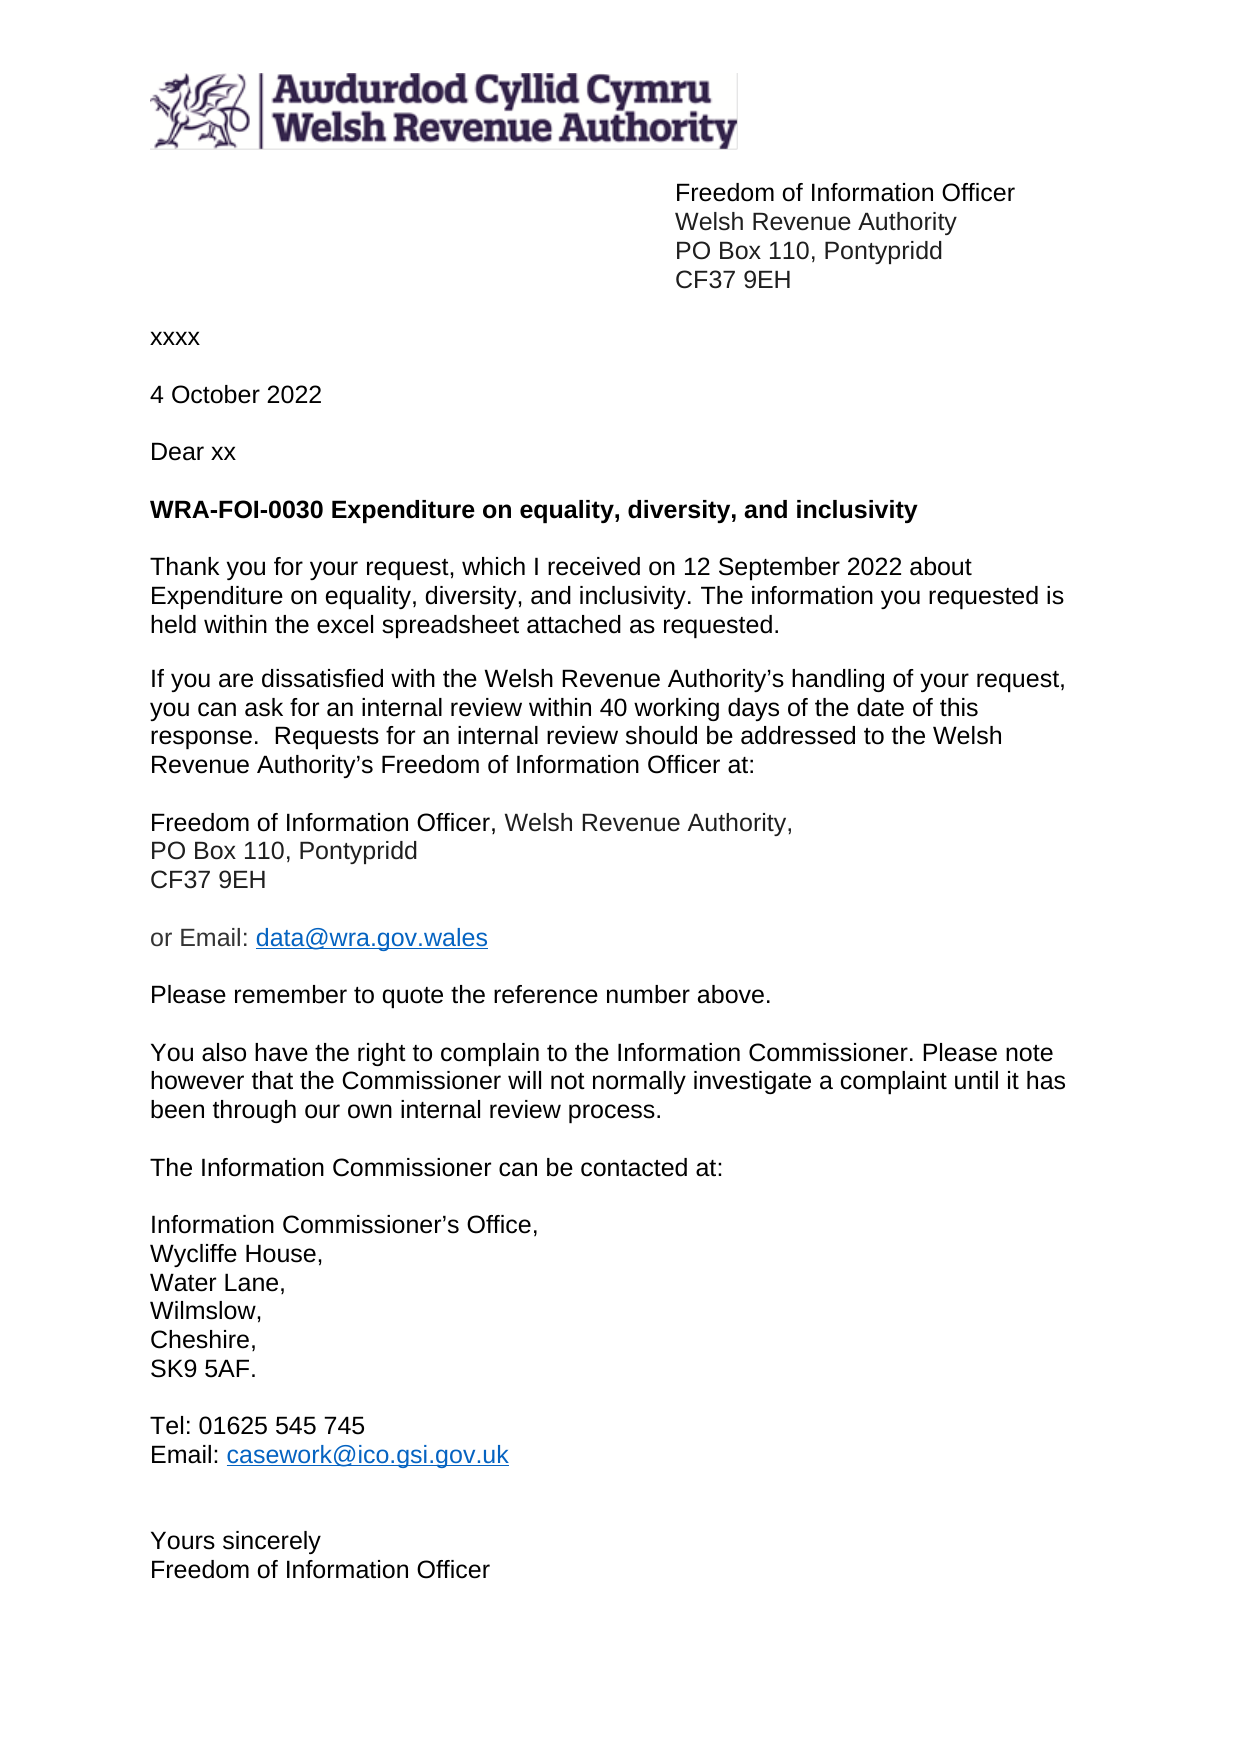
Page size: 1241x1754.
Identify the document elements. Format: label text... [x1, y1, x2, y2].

text Water Lane, [150, 1268, 1090, 1296]
text You also have the right to complain to the Information Commissioner. Please note however that the Commissioner will not normally investigate a complaint until it has been through our own internal review process. [150, 1038, 1090, 1124]
text Welsh Revenue Authority [600, 207, 1090, 236]
text WRA-FOI-0030 Expenditure on equality, diversity, and inclusivity [150, 494, 1090, 523]
text Thank you for your request, which I received on 12 September 2022 about Expenditure on equality, diversity, and inclusivity. The information you requested is held within the excel spreadsheet attached as requested. [150, 552, 1090, 638]
text 4 October 2022 [150, 379, 1090, 408]
text Cheshire, [150, 1325, 1090, 1354]
text Tel: 01625 545 745 [150, 1411, 1090, 1440]
text Wycliffe House, [150, 1239, 1090, 1268]
text CF37 9EH [600, 264, 1090, 293]
text Wilmslow, [150, 1296, 1090, 1325]
text Freedom of Information Officer [150, 1555, 1090, 1584]
text Freedom of Information Officer [600, 178, 1090, 207]
text xxxx [150, 322, 1090, 351]
text SK9 5AF. [150, 1354, 1090, 1383]
text PO Box 110, Pontypridd [600, 236, 1090, 264]
text PO Box 110, Pontypridd [150, 836, 1090, 865]
text Please remember to quote the reference number above. [150, 980, 1090, 1009]
text Email: casework@ico.gsi.gov.uk [150, 1440, 1090, 1469]
text Yours sincerely [150, 1526, 1090, 1555]
text If you are dissatisfied with the Welsh Revenue Authority’s handling of your request, you can ask for an internal review within 40 working days of the date of this response. Requests for an internal review should be addressed to the Welsh Revenue Authority’s Freedom of Information Officer at: [150, 664, 1090, 779]
text Freedom of Information Officer, Welsh Revenue Authority, [150, 808, 1090, 836]
text CF37 9EH [150, 865, 1090, 894]
text The Information Commissioner can be contacted at: [150, 1153, 1090, 1181]
text Information Commissioner’s Office, [150, 1210, 1090, 1239]
text Dear xx [150, 437, 1090, 466]
text or Email: data@wra.gov.wales [150, 923, 1090, 980]
